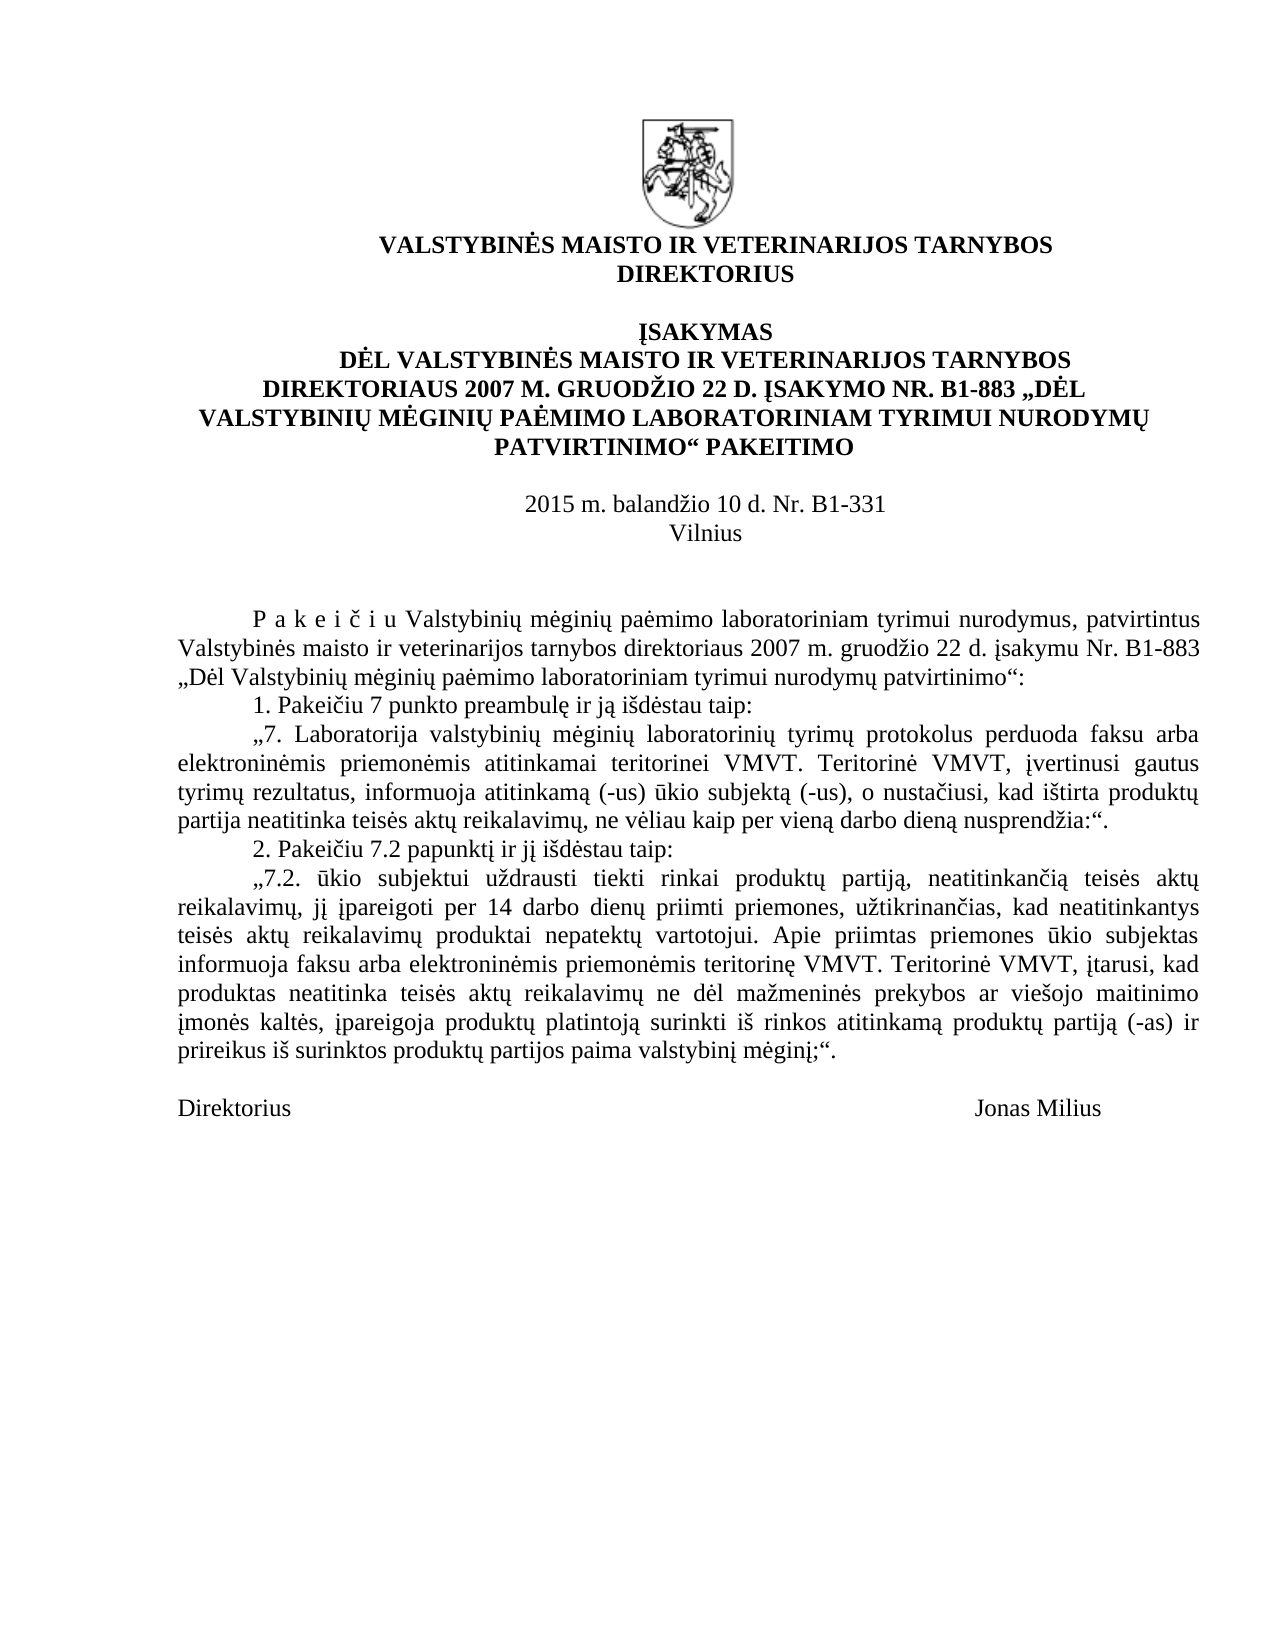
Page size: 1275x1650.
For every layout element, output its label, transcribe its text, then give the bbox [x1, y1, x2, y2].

text VALSTYBINĖS MAISTO IR VETERINARIJOS TARNYBOS [177, 231, 1192, 259]
text Direktorius Jonas Milius [177, 1093, 1200, 1122]
text P a k e i č i u Valstybinių mėginių paėmimo laboratoriniam tyrimui nurodymus, patvirtintus Valstybinės maisto ir veterinarijos tarnybos direktoriaus 2007 m. gruodžio 22 d. įsakymu Nr. B1-883 „Dėl Valstybinių mėginių paėmimo laboratoriniam tyrimui nurodymų patvirtinimo“: [177, 604, 1200, 691]
text 2. Pakeičiu 7.2 papunktį ir jį išdėstau taip: [177, 834, 1200, 863]
text ĮSAKYMAS [177, 317, 1171, 346]
text 2015 m. balandžio 10 d. Nr. B1-331 [177, 489, 1171, 518]
text „7. Laboratorija valstybinių mėginių laboratorinių tyrimų protokolus perduoda faksu arba elektroninėmis priemonėmis atitinkamai teritorinei VMVT. Teritorinė VMVT, įvertinusi gautus tyrimų rezultatus, informuoja atitinkamą (-us) ūkio subjektą (-us), o nustačiusi, kad ištirta produktų partija neatitinka teisės aktų reikalavimų, ne vėliau kaip per vieną darbo dieną nusprendžia:“. [177, 719, 1200, 834]
text DIREKTORIUS [177, 259, 1171, 288]
text Dėl VALSTYBINĖS MAISTO IR VETERINARIJOS TARNYBOS DIREKTORIAUS 2007 M. GRUODŽIO 22 D. ĮSAKYMO NR. B1-883 „DĖL VALSTYBINIŲ MĖGINIŲ PAĖMIMO LABORATORINIAM TYRIMUI NURODYMŲ PATVIRTINIMO“ PAKEITIMO [177, 346, 1171, 461]
text „7.2. ūkio subjektui uždrausti tiekti rinkai produktų partiją, neatitinkančią teisės aktų reikalavimų, jį įpareigoti per 14 darbo dienų priimti priemones, užtikrinančias, kad neatitinkantys teisės aktų reikalavimų produktai nepatektų vartotojui. Apie priimtas priemones ūkio subjektas informuoja faksu arba elektroninėmis priemonėmis teritorinę VMVT. Teritorinė VMVT, įtarusi, kad produktas neatitinka teisės aktų reikalavimų ne dėl mažmeninės prekybos ar viešojo maitinimo įmonės kaltės, įpareigoja produktų platintoją surinkti iš rinkos atitinkamą produktų partiją (-as) ir prireikus iš surinktos produktų partijos paima valstybinį mėginį;“. [177, 863, 1200, 1064]
text Vilnius [177, 518, 1171, 547]
text 1. Pakeičiu 7 punkto preambulę ir ją išdėstau taip: [177, 691, 1200, 719]
